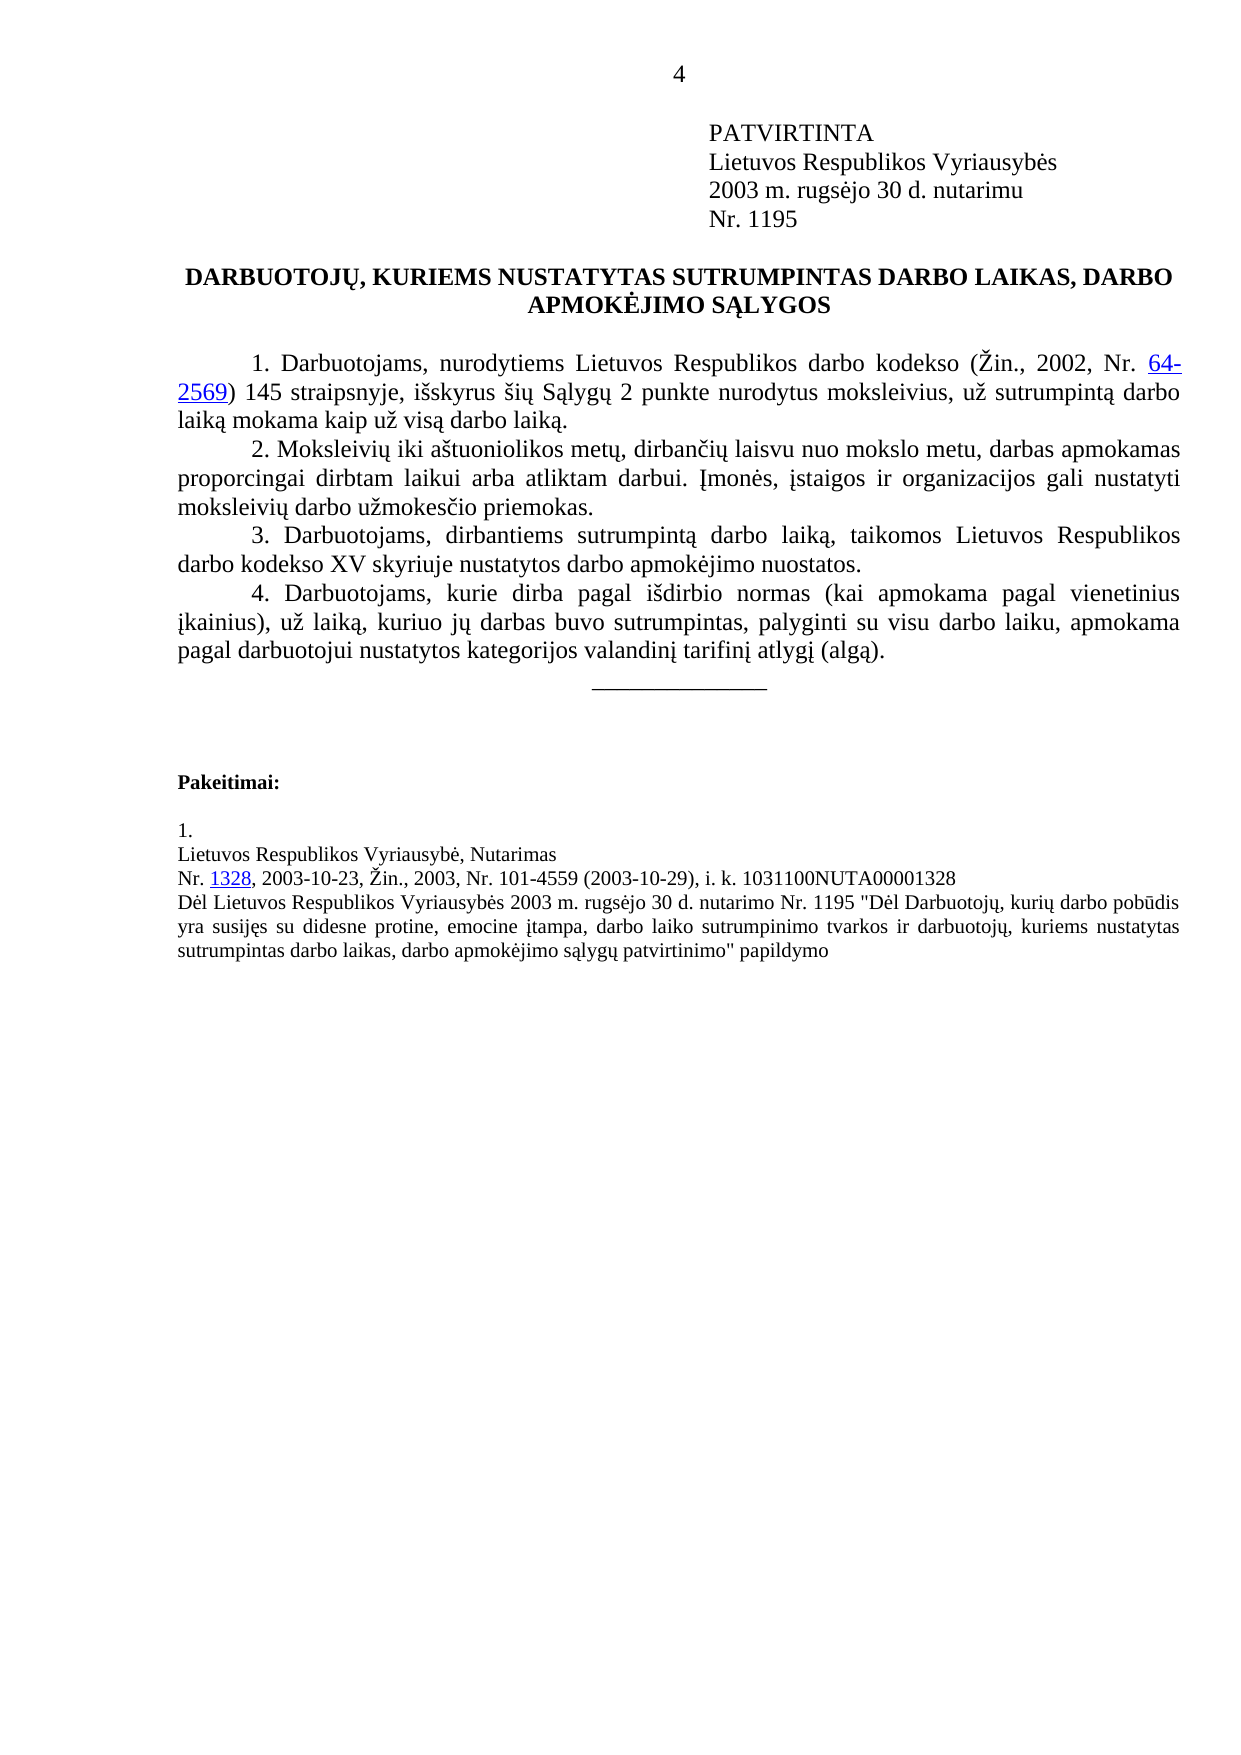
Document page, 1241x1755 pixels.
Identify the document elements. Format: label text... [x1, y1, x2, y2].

text Lietuvos Respublikos Vyriausybė, Nutarimas [177, 842, 1181, 866]
text Lietuvos Respublikos Vyriausybės [177, 147, 1181, 176]
text 1. [177, 818, 1181, 842]
text DARBUOTOJŲ, KURIEMS NUSTATYTAS SUTRUMPINTAS DARBO LAIKAS, DARBO [177, 262, 1181, 291]
text 2. Moksleivių iki aštuoniolikos metų, dirbančių laisvu nuo mokslo metu, darbas apmokamas proporcingai dirbtam laikui arba atliktam darbui. Įmonės, įstaigos ir organizacijos gali nustatyti moksleivių darbo užmokesčio priemokas. [177, 434, 1181, 521]
text 2003 m. rugsėjo 30 d. nutarimu [177, 176, 1181, 204]
text Dėl Lietuvos Respublikos Vyriausybės 2003 m. rugsėjo 30 d. nutarimo Nr. 1195 "Dėl Darbuotojų, kurių darbo pobūdis yra susijęs su didesne protine, emocine įtampa, darbo laiko sutrumpinimo tvarkos ir darbuotojų, kuriems nustatytas sutrumpintas darbo laikas, darbo apmokėjimo sąlygų patvirtinimo" papildymo [177, 890, 1181, 962]
text 1. Darbuotojams, nurodytiems Lietuvos Respublikos darbo kodekso (Žin., 2002, Nr. 64-2569) 145 straipsnyje, išskyrus šių Sąlygų 2 punkte nurodytus moksleivius, už sutrumpintą darbo laiką mokama kaip už visą darbo laiką. [177, 348, 1181, 434]
text 3. Darbuotojams, dirbantiems sutrumpintą darbo laiką, taikomos Lietuvos Respublikos darbo kodekso XV skyriuje nustatytos darbo apmokėjimo nuostatos. [177, 521, 1181, 578]
text Pakeitimai: [177, 770, 1181, 794]
text PATVIRTINTA [709, 118, 1181, 147]
text 4. Darbuotojams, kurie dirba pagal išdirbio normas (kai apmokama pagal vienetinius įkainius), už laiką, kuriuo jų darbas buvo sutrumpintas, palyginti su visu darbo laiku, apmokama pagal darbuotojui nustatytos kategorijos valandinį tarifinį atlygį (algą). [177, 578, 1181, 664]
text ______________ [177, 664, 1181, 693]
text Nr. 1328, 2003-10-23, Žin., 2003, Nr. 101-4559 (2003-10-29), i. k. 1031100NUTA00001328 [177, 866, 1181, 890]
text APMOKĖJIMO SĄLYGOS [177, 291, 1181, 319]
text Nr. 1195 [177, 204, 1181, 233]
